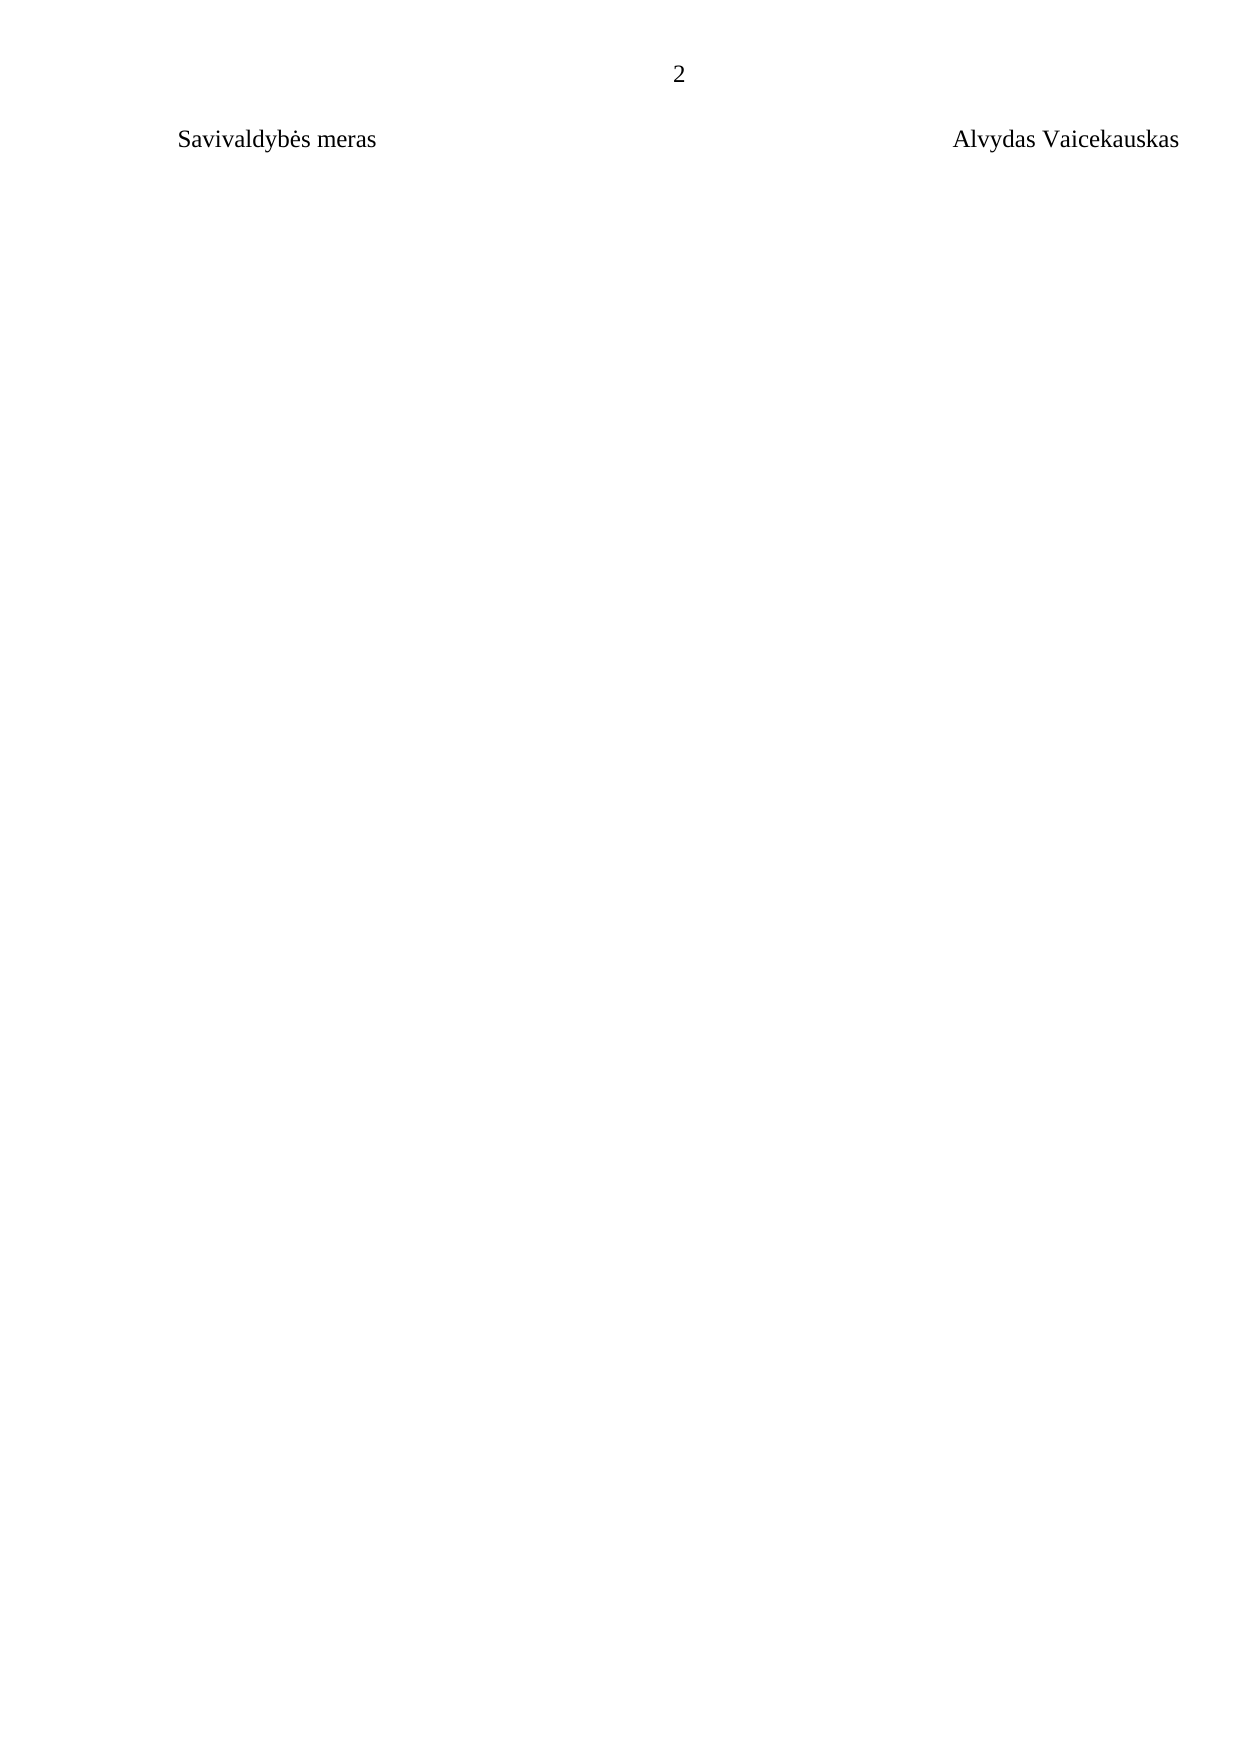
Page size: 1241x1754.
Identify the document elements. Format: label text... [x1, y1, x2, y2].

text Savivaldybės meras Alvydas Vaicekauskas [177, 124, 1181, 152]
